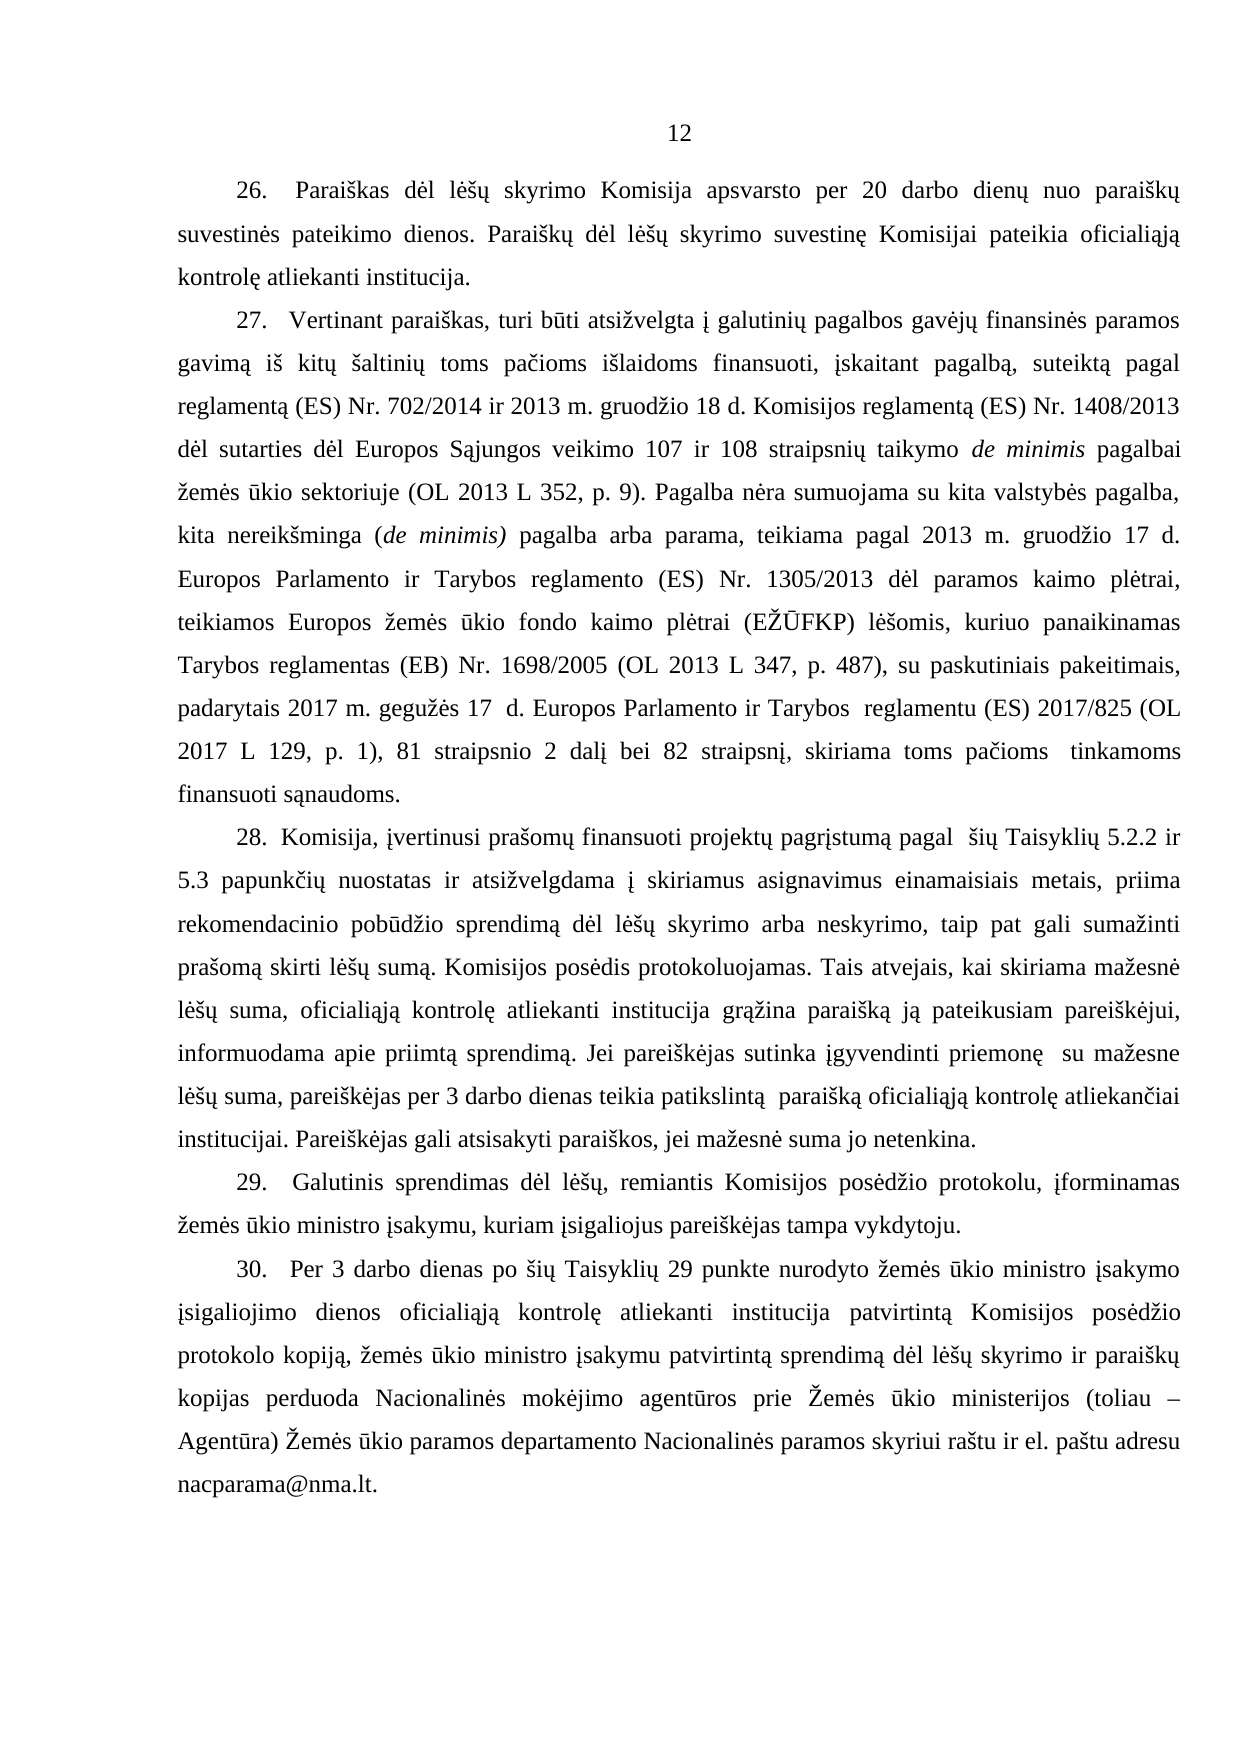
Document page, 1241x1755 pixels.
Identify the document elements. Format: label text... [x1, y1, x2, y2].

text 26. Paraiškas dėl lėšų skyrimo Komisija apsvarsto per 20 darbo dienų nuo paraiškų suvestinės pateikimo dienos. Paraiškų dėl lėšų skyrimo suvestinę Komisijai pateikia oficialiąją kontrolę atliekanti institucija. [177, 176, 1181, 291]
text 28. Komisija, įvertinusi prašomų finansuoti projektų pagrįstumą pagal šių Taisyklių 5.2.2 ir 5.3 papunkčių nuostatas ir atsižvelgdama į skiriamus asignavimus einamaisiais metais, priima rekomendacinio pobūdžio sprendimą dėl lėšų skyrimo arba neskyrimo, taip pat gali sumažinti prašomą skirti lėšų sumą. Komisijos posėdis protokoluojamas. Tais atvejais, kai skiriama mažesnė lėšų suma, oficialiąją kontrolę atliekanti institucija grąžina paraišką ją pateikusiam pareiškėjui, informuodama apie priimtą sprendimą. Jei pareiškėjas sutinka įgyvendinti priemonę su mažesne lėšų suma, pareiškėjas per 3 darbo dienas teikia patikslintą paraišką oficialiąją kontrolę atliekančiai institucijai. Pareiškėjas gali atsisakyti paraiškos, jei mažesnė suma jo netenkina. [177, 822, 1181, 1153]
text 27. Vertinant paraiškas, turi būti atsižvelgta į galutinių pagalbos gavėjų finansinės paramos gavimą iš kitų šaltinių toms pačioms išlaidoms finansuoti, įskaitant pagalbą, suteiktą pagal reglamentą (ES) Nr. 702/2014 ir 2013 m. gruodžio 18 d. Komisijos reglamentą (ES) Nr. 1408/2013 dėl sutarties dėl Europos Sąjungos veikimo 107 ir 108 straipsnių taikymo de minimis pagalbai žemės ūkio sektoriuje (OL 2013 L 352, p. 9). Pagalba nėra sumuojama su kita valstybės pagalba, kita nereikšminga (de minimis) pagalba arba parama, teikiama pagal 2013 m. gruodžio 17 d. Europos Parlamento ir Tarybos reglamento (ES) Nr. 1305/2013 dėl paramos kaimo plėtrai, teikiamos Europos žemės ūkio fondo kaimo plėtrai (EŽŪFKP) lėšomis, kuriuo panaikinamas Tarybos reglamentas (EB) Nr. 1698/2005 (OL 2013 L 347, p. 487), su paskutiniais pakeitimais, padarytais 2017 m. gegužės 17 d. Europos Parlamento ir Tarybos reglamentu (ES) 2017/825 (OL 2017 L 129, p. 1), 81 straipsnio 2 dalį bei 82 straipsnį, skiriama toms pačioms tinkamoms finansuoti sąnaudoms. [177, 305, 1181, 808]
text 29. Galutinis sprendimas dėl lėšų, remiantis Komisijos posėdžio protokolu, įforminamas žemės ūkio ministro įsakymu, kuriam įsigaliojus pareiškėjas tampa vykdytoju. [177, 1167, 1181, 1239]
text 30. Per 3 darbo dienas po šių Taisyklių 29 punkte nurodyto žemės ūkio ministro įsakymo įsigaliojimo dienos oficialiąją kontrolę atliekanti institucija patvirtintą Komisijos posėdžio protokolo kopiją, žemės ūkio ministro įsakymu patvirtintą sprendimą dėl lėšų skyrimo ir paraiškų kopijas perduoda Nacionalinės mokėjimo agentūros prie Žemės ūkio ministerijos (toliau – Agentūra) Žemės ūkio paramos departamento Nacionalinės paramos skyriui raštu ir el. paštu adresu nacparama@nma.lt. [177, 1254, 1181, 1498]
